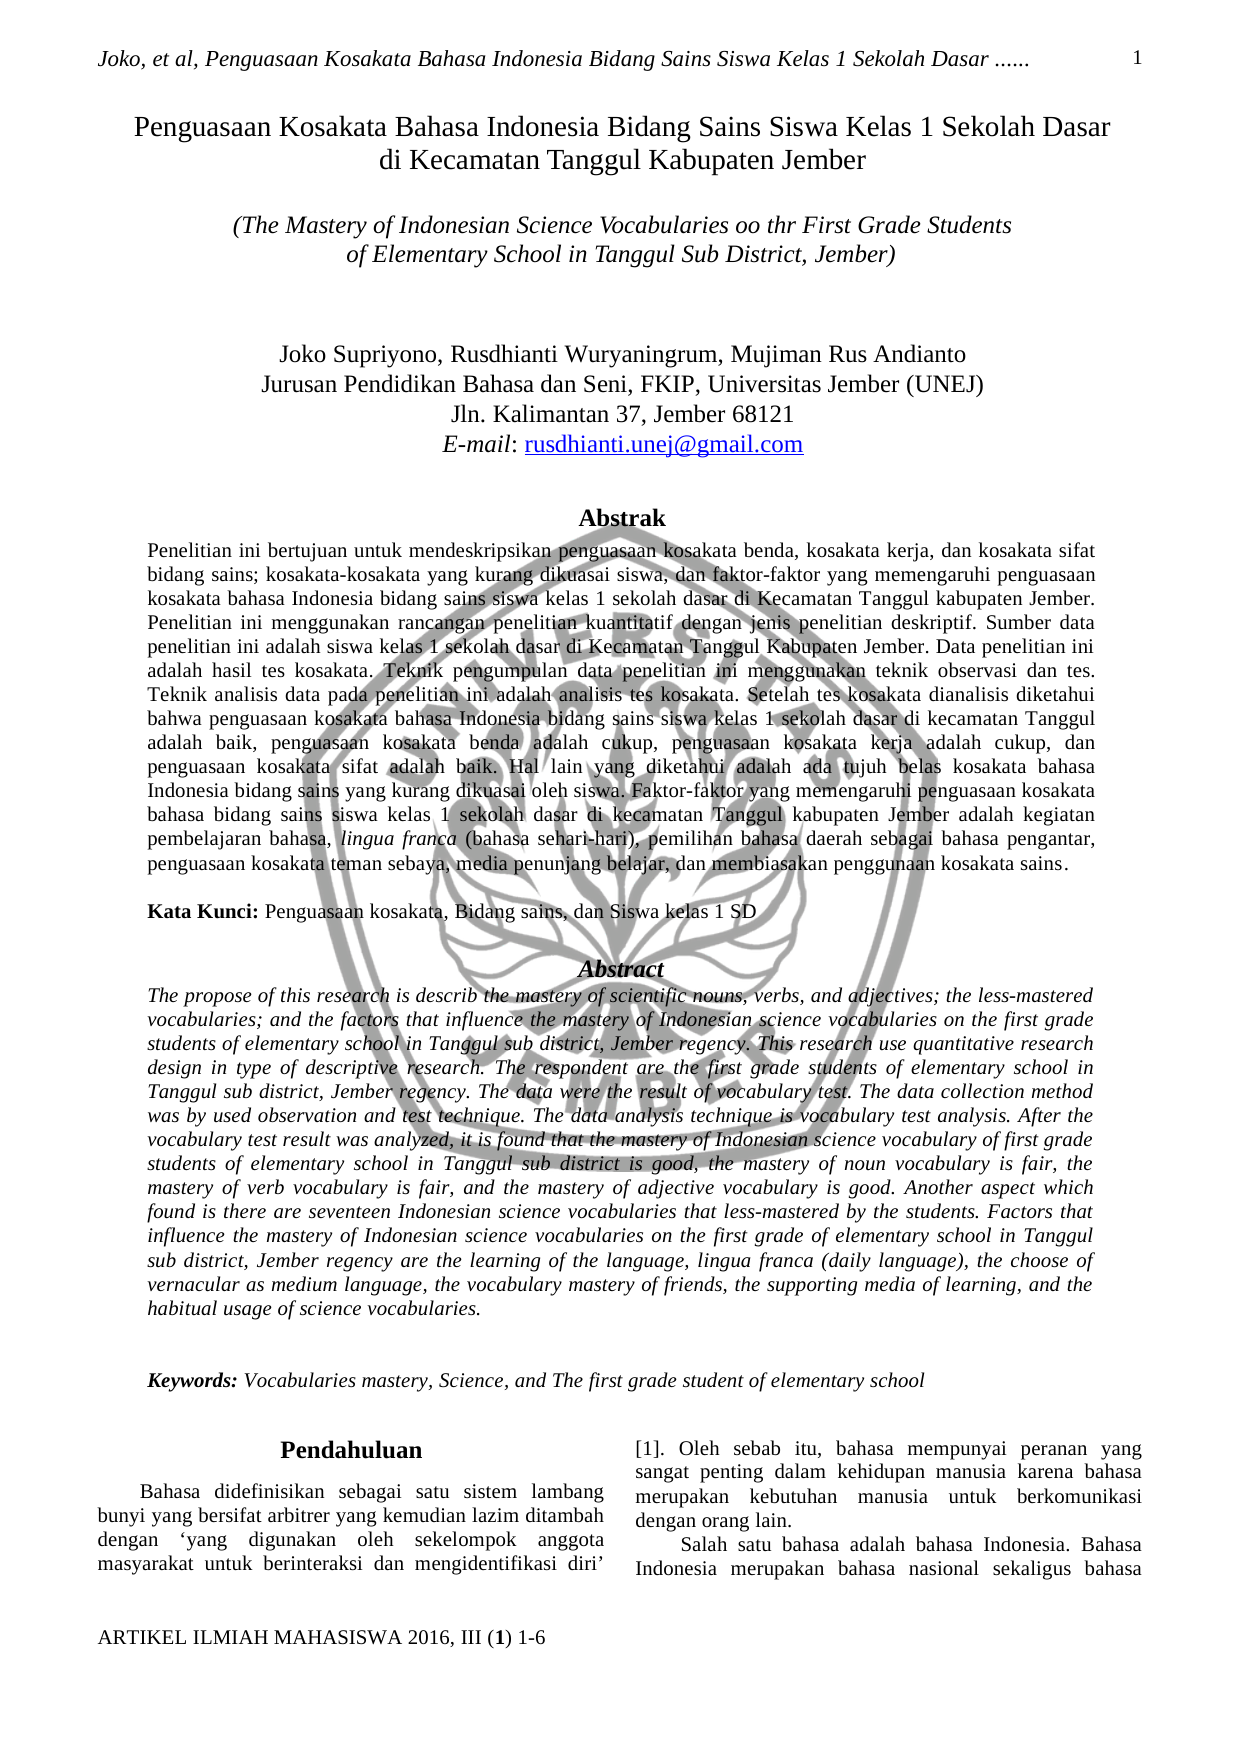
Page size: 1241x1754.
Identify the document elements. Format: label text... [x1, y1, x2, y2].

subtitle (The Mastery of Indonesian Science Vocabularies oo thr First Grade Students of Elementary School in Tanggul Sub District, Jember) [101, 210, 1144, 268]
picture [605, 874, 635, 898]
text Bahasa didefinisikan sebagai satu sistem lambang bunyi yang bersifat arbitrer yang kemudian lazim ditambah dengan ‘yang digunakan oleh sekelompok anggota masyarakat untuk berinteraksi dan mengidentifikasi diri’ [1]. Oleh sebab itu, bahasa mempunyai peranan yang sangat penting dalam kehidupan manusia karena bahasa merupakan kebutuhan manusia untuk berkomunikasi dengan orang lain. [635, 268, 1143, 1532]
picture [605, 922, 635, 954]
subtitle Penguasaan Kosakata Bahasa Indonesia Bidang Sains Siswa Kelas 1 Sekolah Dasar di Kecamatan Tanggul Kabupaten Jember [101, 109, 1144, 176]
text Jurusan Pendidikan Bahasa dan Seni, FKIP, Universitas Jember (UNEJ) Jln. Kalimantan 37, Jember 68121 E-mail: rusdhianti.unej@gmail.com [105, 369, 1140, 458]
text Kata Kunci: Penguasaan kosakata, Bidang sains, dan Siswa kelas 1 SD [147, 898, 1097, 922]
text Joko Supriyono, Rusdhianti Wuryaningrum, Mujiman Rus Andianto [105, 339, 1140, 368]
text Pendahuluan [97, 105, 605, 1464]
text Bahasa didefinisikan sebagai satu sistem lambang bunyi yang bersifat arbitrer yang kemudian lazim ditambah dengan ‘yang digunakan oleh sekelompok anggota masyarakat untuk berinteraksi dan mengidentifikasi diri’ [1]. Oleh sebab itu, bahasa mempunyai peranan yang sangat penting dalam kehidupan manusia karena bahasa merupakan kebutuhan manusia untuk berkomunikasi dengan orang lain. [97, 1479, 605, 1575]
picture [605, 458, 635, 502]
text Penelitian ini bertujuan untuk mendeskripsikan penguasaan kosakata benda, kosakata kerja, dan kosakata sifat bidang sains; kosakata-kosakata yang kurang dikuasai siswa, dan faktor-faktor yang memengaruhi penguasaan kosakata bahasa Indonesia bidang sains siswa kelas 1 sekolah dasar di Kecamatan Tanggul kabupaten Jember. Penelitian ini menggunakan rancangan penelitian kuantitatif dengan jenis penelitian deskriptif. Sumber data penelitian ini adalah siswa kelas 1 sekolah dasar di Kecamatan Tanggul Kabupaten Jember. Data penelitian ini adalah hasil tes kosakata. Teknik pengumpulan data penelitian ini menggunakan teknik observasi dan tes. Teknik analisis data pada penelitian ini adalah analisis tes kosakata. Setelah tes kosakata dianalisis diketahui bahwa penguasaan kosakata bahasa Indonesia bidang sains siswa kelas 1 sekolah dasar di kecamatan Tanggul adalah baik, penguasaan kosakata benda adalah cukup, penguasaan kosakata kerja adalah cukup, dan penguasaan kosakata sifat adalah baik. Hal lain yang diketahui adalah ada tujuh belas kosakata bahasa Indonesia bidang sains yang kurang dikuasai oleh siswa. Faktor-faktor yang memengaruhi penguasaan kosakata bahasa bidang sains siswa kelas 1 sekolah dasar di kecamatan Tanggul kabupaten Jember adalah kegiatan pembelajaran bahasa, lingua franca (bahasa sehari-hari), pemilihan bahasa daerah sebagai bahasa pengantar, penguasaan kosakata teman sebaya, media penunjang belajar, dan membiasakan penggunaan kosakata sains. [147, 537, 1097, 874]
text Keywords: Vocabularies mastery, Science, and The first grade student of elementary school [147, 1368, 1097, 1392]
text Salah satu bahasa adalah bahasa Indonesia. Bahasa Indonesia merupakan bahasa nasional sekaligus bahasa [635, 1532, 1143, 1580]
text Abstrak [147, 502, 1097, 531]
text Abstract [147, 954, 1097, 983]
text The propose of this research is describ the mastery of scientific nouns, verbs, and adjectives; the less-mastered vocabularies; and the factors that influence the mastery of Indonesian science vocabularies on the first grade students of elementary school in Tanggul sub district, Jember regency. This research use quantitative research design in type of descriptive research. The respondent are the first grade students of elementary school in Tanggul sub district, Jember regency. The data were the result of vocabulary test. The data collection method was by used observation and test technique. The data analysis technique is vocabulary test analysis. After the vocabulary test result was analyzed, it is found that the mastery of Indonesian science vocabulary of first grade students of elementary school in Tanggul sub district is good, the mastery of noun vocabulary is fair, the mastery of verb vocabulary is fair, and the mastery of adjective vocabulary is good. Another aspect which found is there are seventeen Indonesian science vocabularies that less-mastered by the students. Factors that influence the mastery of Indonesian science vocabularies on the first grade of elementary school in Tanggul sub district, Jember regency are the learning of the language, lingua franca (daily language), the choose of vernacular as medium language, the vocabulary mastery of friends, the supporting media of learning, and the habitual usage of science vocabularies. [147, 983, 1097, 1319]
text Bahasa didefinisikan sebagai satu sistem lambang bunyi yang bersifat arbitrer yang kemudian lazim ditambah dengan ‘yang digunakan oleh sekelompok anggota masyarakat untuk berinteraksi dan mengidentifikasi diri’ [1]. Oleh sebab itu, bahasa mempunyai peranan yang sangat penting dalam kehidupan manusia karena bahasa merupakan kebutuhan manusia untuk berkomunikasi dengan orang lain. [635, 176, 1143, 210]
picture [605, 531, 635, 537]
